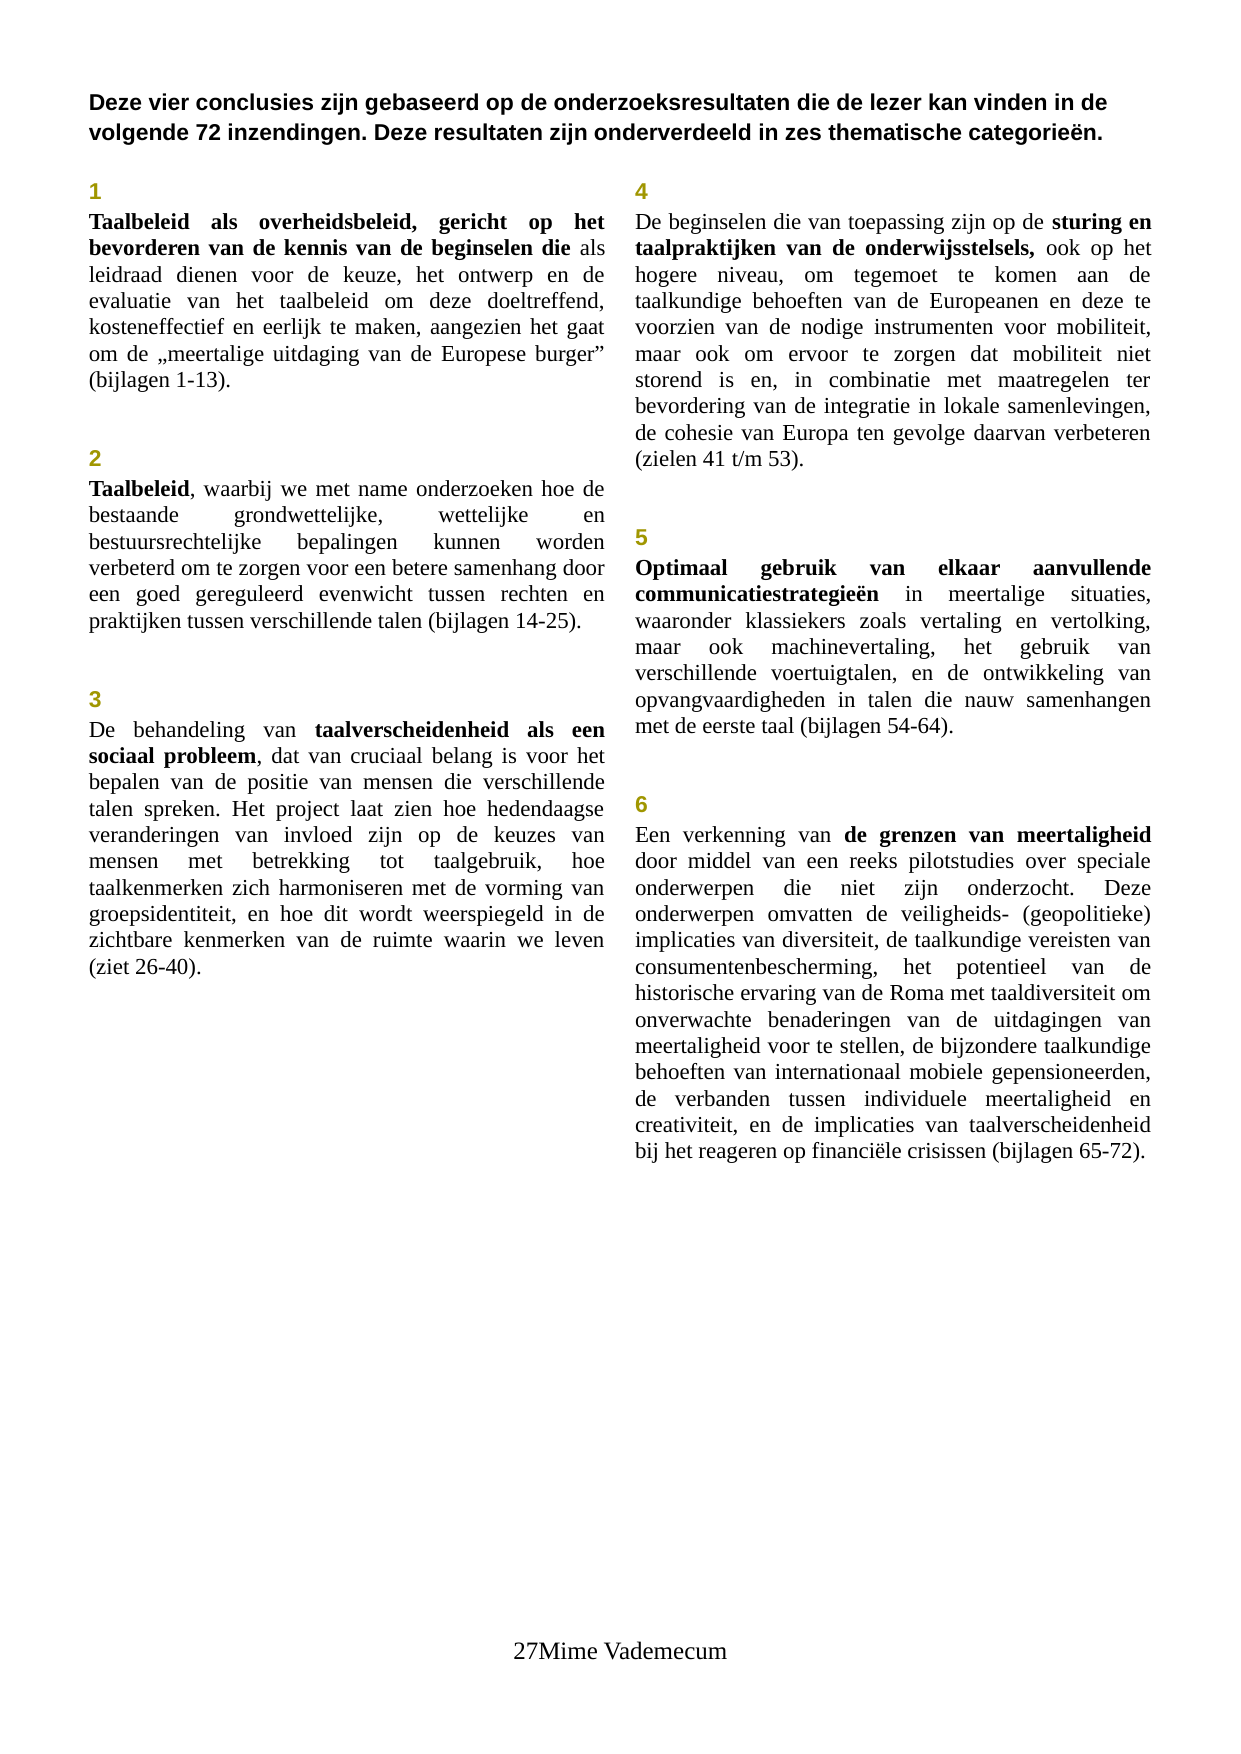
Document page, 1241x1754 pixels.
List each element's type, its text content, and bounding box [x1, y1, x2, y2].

text De behandeling van taalverscheidenheid als een sociaal probleem, dat van cruciaal belang is voor het bepalen van de positie van mensen die verschillende talen spreken. Het project laat zien hoe hedendaagse veranderingen van invloed zijn op de keuzes van mensen met betrekking tot taalgebruik, hoe taalkenmerken zich harmoniseren met de vorming van groepsidentiteit, en hoe dit wordt weerspiegeld in de zichtbare kenmerken van de ruimte waarin we leven (ziet 26-40). [88, 716, 605, 979]
text Een verkenning van de grenzen van meertaligheid door middel van een reeks pilotstudies over speciale onderwerpen die niet zijn onderzocht. Deze onderwerpen omvatten de veiligheids- (geopolitieke) implicaties van diversiteit, de taalkundige vereisten van consumentenbescherming, het potentieel van de historische ervaring van de Roma met taaldiversiteit om onverwachte benaderingen van de uitdagingen van meertaligheid voor te stellen, de bijzondere taalkundige behoeften van internationaal mobiele gepensioneerden, de verbanden tussen individuele meertaligheid en creativiteit, en de implicaties van taalverscheidenheid bij het reageren op financiële crisissen (bijlagen 65-72). [635, 821, 1152, 1164]
text Optimaal gebruik van elkaar aanvullende communicatiestrategieën in meertalige situaties, waaronder klassiekers zoals vertaling en vertolking, maar ook machinevertaling, het gebruik van verschillende voertuigtalen, en de ontwikkeling van opvangvaardigheden in talen die nauw samenhangen met de eerste taal (bijlagen 54-64). [635, 554, 1152, 738]
text 1 [88, 178, 605, 204]
text 2 [88, 445, 605, 471]
text Deze vier conclusies zijn gebaseerd op de onderzoeksresultaten die de lezer kan vinden in de volgende 72 inzendingen. Deze resultaten zijn onderverdeeld in zes thematische categorieën. [88, 88, 1152, 145]
text 3 [88, 686, 605, 712]
text 6 [635, 791, 1152, 817]
text Taalbeleid als overheidsbeleid, gericht op het bevorderen van de kennis van de beginselen die als leidraad dienen voor de keuze, het ontwerp en de evaluatie van het taalbeleid om deze doeltreffend, kosteneffectief en eerlijk te maken, aangezien het gaat om de „meertalige uitdaging van de Europese burger” (bijlagen 1-13). [88, 208, 605, 392]
text De beginselen die van toepassing zijn op de sturing en taalpraktijken van de onderwijsstelsels, ook op het hogere niveau, om tegemoet te komen aan de taalkundige behoeften van de Europeanen en deze te voorzien van de nodige instrumenten voor mobiliteit, maar ook om ervoor te zorgen dat mobiliteit niet storend is en, in combinatie met maatregelen ter bevordering van de integratie in lokale samenlevingen, de cohesie van Europa ten gevolge daarvan verbeteren (zielen 41 t/m 53). [635, 208, 1152, 471]
text 5 [635, 524, 1152, 550]
text 4 [635, 178, 1152, 204]
text Taalbeleid, waarbij we met name onderzoeken hoe de bestaande grondwettelijke, wettelijke en bestuursrechtelijke bepalingen kunnen worden verbeterd om te zorgen voor een betere samenhang door een goed gereguleerd evenwicht tussen rechten en praktijken tussen verschillende talen (bijlagen 14-25). [88, 475, 605, 633]
